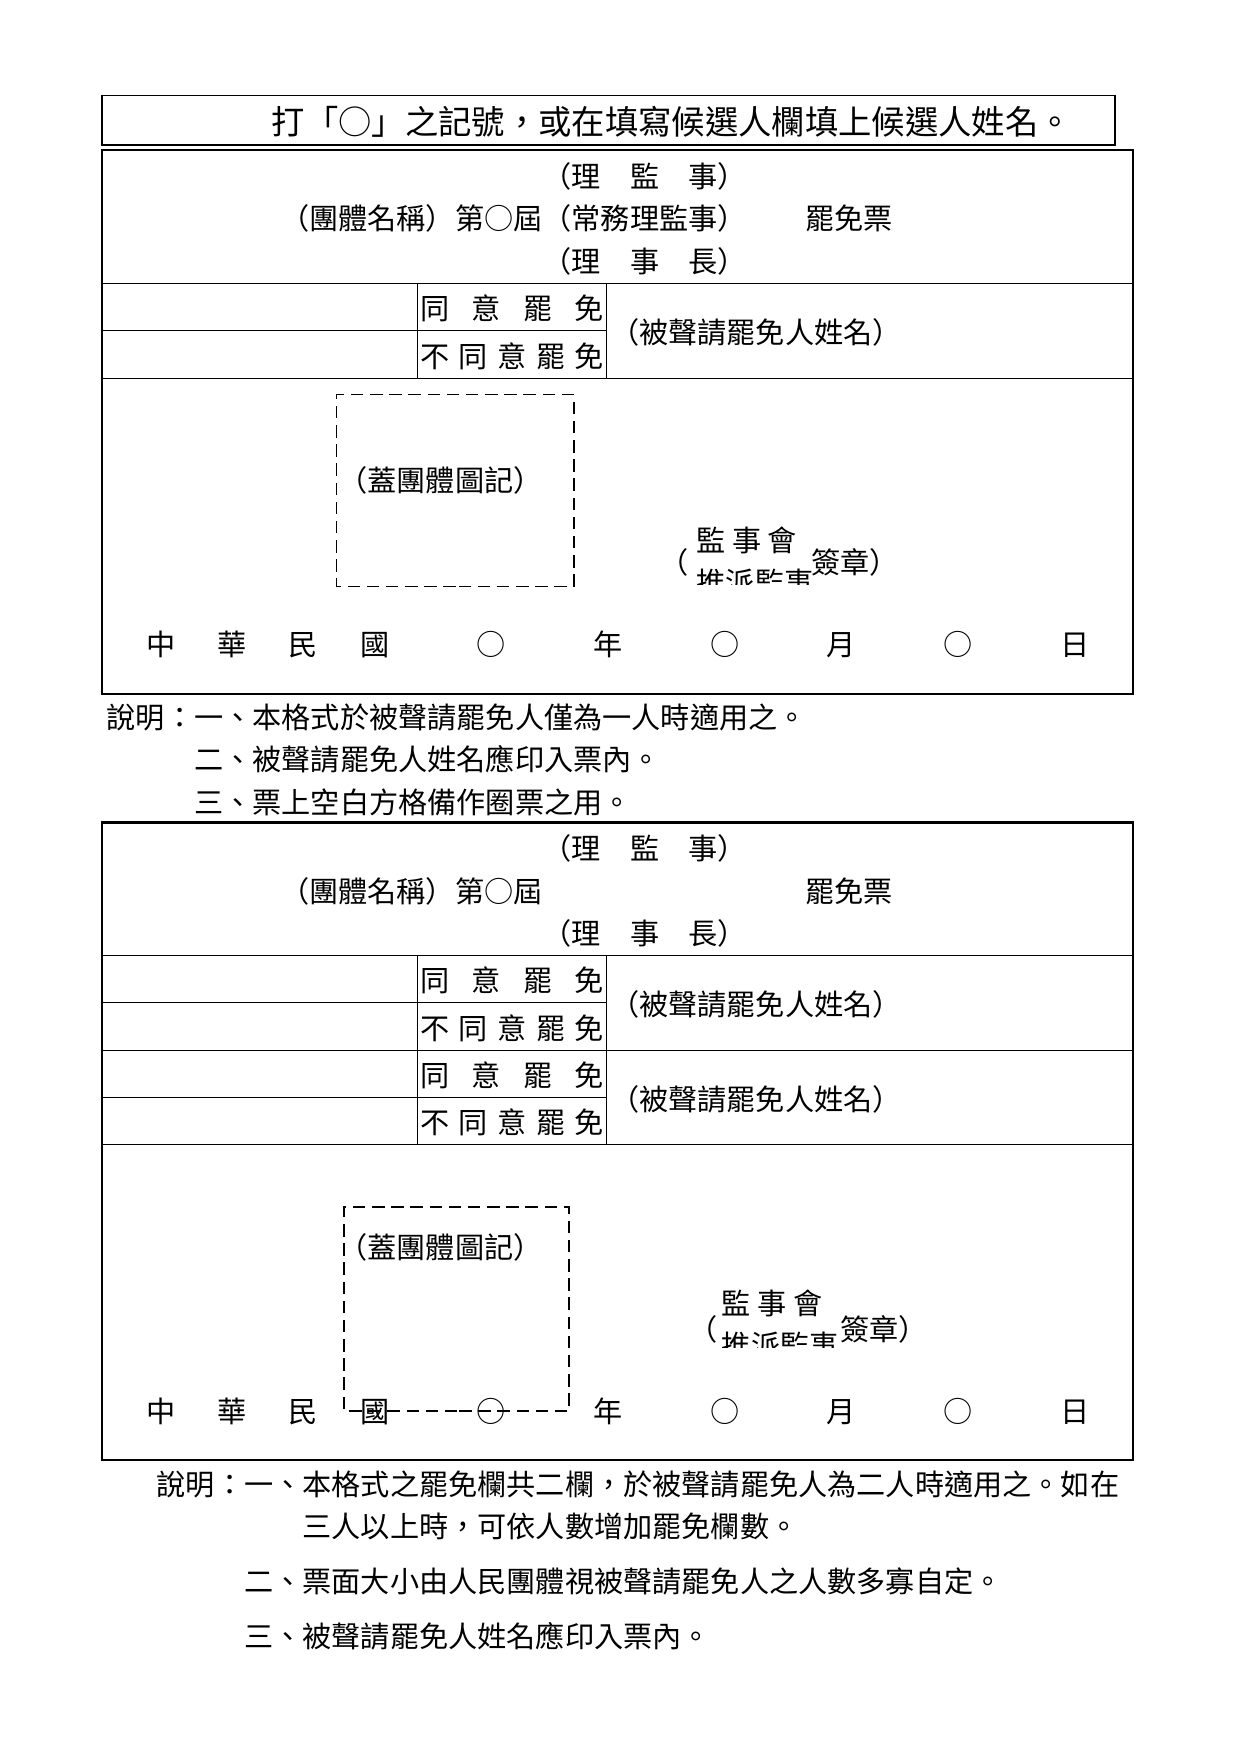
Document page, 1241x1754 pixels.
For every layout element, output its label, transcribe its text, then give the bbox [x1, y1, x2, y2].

text 三、票上空白方格備作圈票之用。 [106, 779, 1134, 821]
text 說明：一、本格式之罷免欄共二欄，於被聲請罷免人為二人時適用之。如在三人以上時，可依人數增加罷免欄數。 [156, 1461, 1134, 1546]
table_cell [103, 1051, 417, 1097]
table_cell （被聲請罷免人姓名） [607, 284, 1132, 377]
table_cell [103, 956, 417, 1002]
table_cell [103, 1003, 417, 1049]
table_cell 同意罷免 [418, 956, 606, 1002]
text 說明：一、本格式於被聲請罷免人僅為一人時適用之。 [106, 695, 1134, 737]
table_cell （蓋團體圖記） （ 簽章） 中 華 民 國 ○ 年 ○ 月 ○ 日 [103, 379, 1132, 692]
table_cell [103, 284, 417, 330]
table_cell 不同意罷免 [418, 1003, 606, 1049]
table_cell 同意罷免 [418, 284, 606, 330]
text 三、被聲請罷免人姓名應印入票內。 [156, 1613, 1134, 1656]
table_cell [103, 1098, 417, 1144]
text 二、票面大小由人民團體視被聲請罷免人之人數多寡自定。 [156, 1558, 1134, 1601]
table_header （理 監 事） （團體名稱）第○屆 罷免票 （理 事 長） [103, 824, 1132, 955]
table_cell [103, 331, 417, 377]
table_cell （蓋團體圖記） （ 簽章） 中 華 民 國 ○ 年 ○ 月 ○ 日 [103, 1145, 1132, 1459]
table_header （理 監 事） （團體名稱）第○屆（常務理監事） 罷免票 （理 事 長） [103, 151, 1132, 283]
table_cell （被聲請罷免人姓名） [607, 1051, 1132, 1144]
table_cell （被聲請罷免人姓名） [607, 956, 1132, 1049]
text 二、被聲請罷免人姓名應印入票內。 [106, 737, 1134, 779]
table_cell 同意罷免 [418, 1051, 606, 1097]
table_cell 不同意罷免 [418, 331, 606, 377]
table_cell 打「○」之記號，或在填寫候選人欄填上候選人姓名。 [103, 96, 1114, 144]
table_cell 不同意罷免 [418, 1098, 606, 1144]
